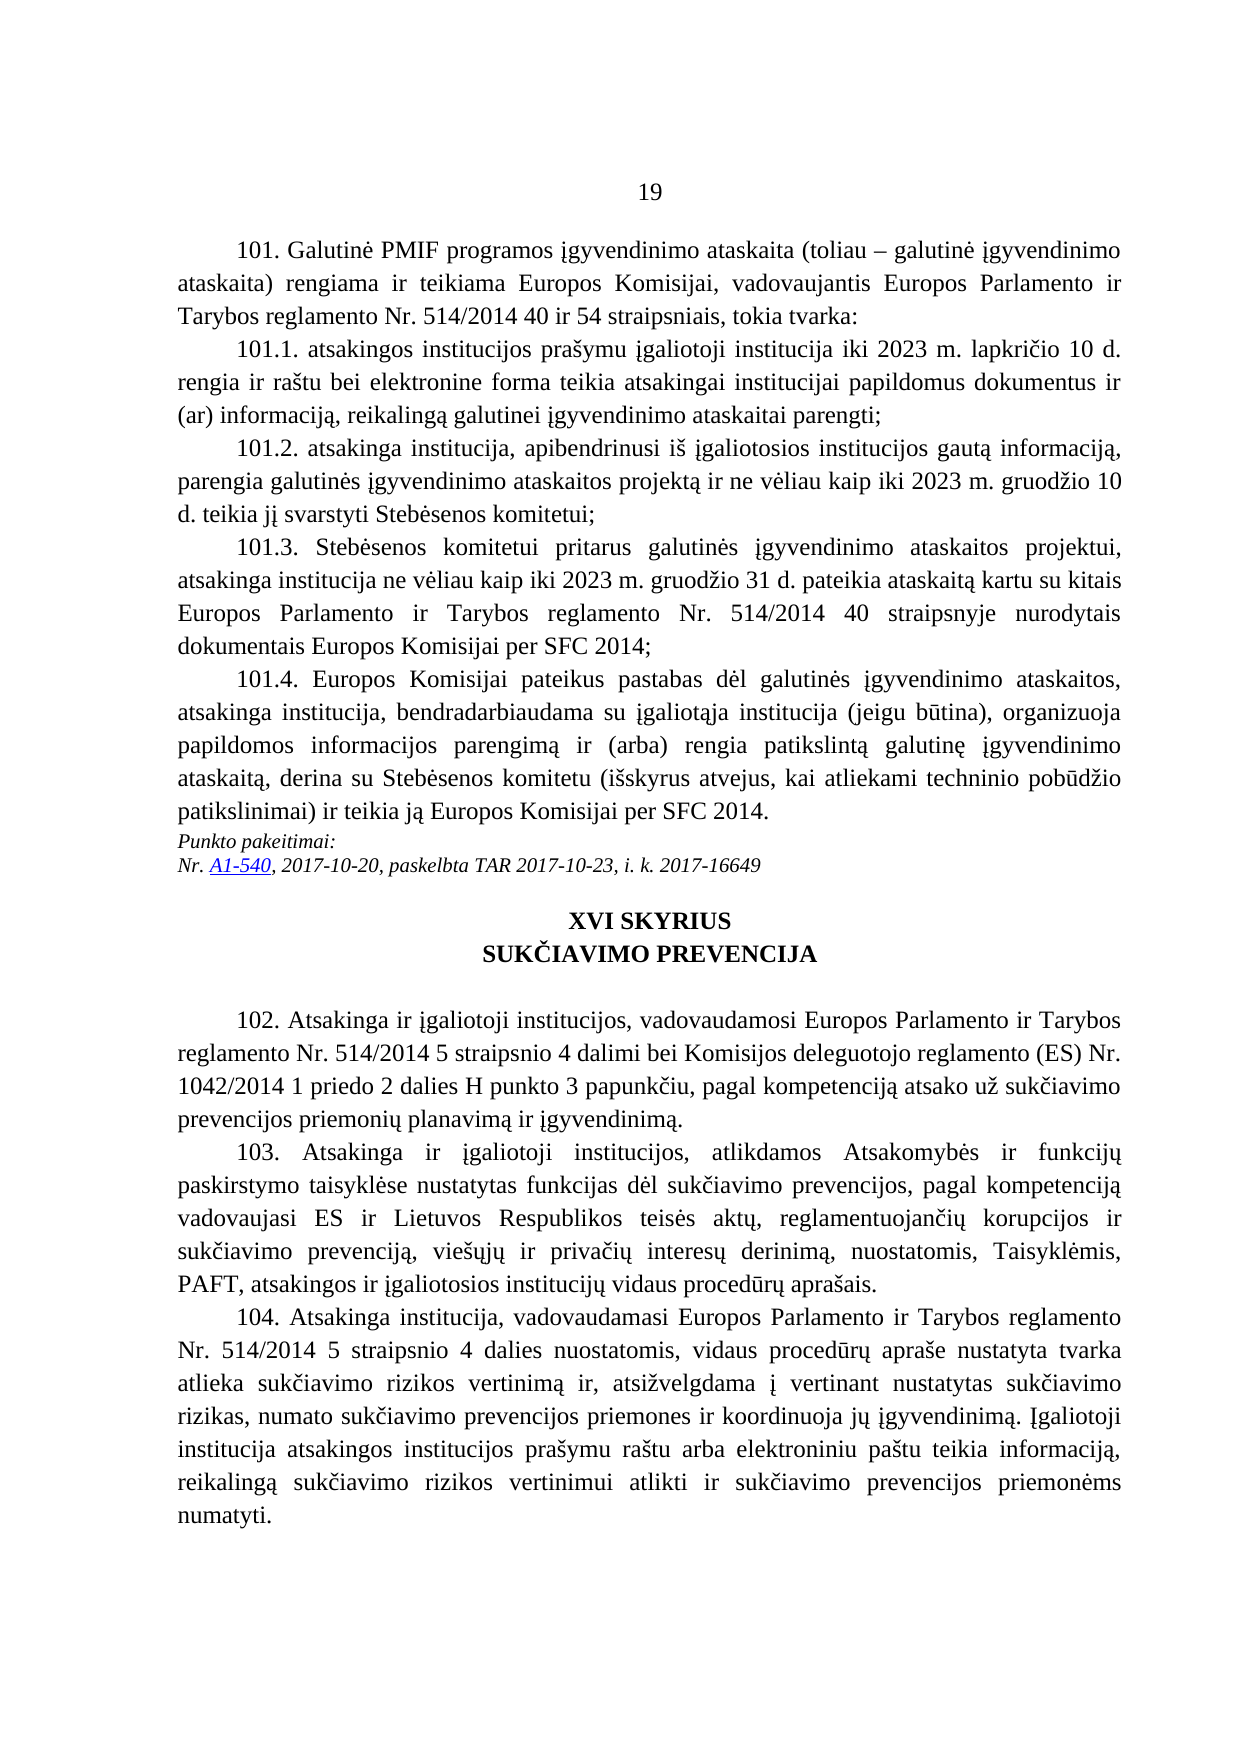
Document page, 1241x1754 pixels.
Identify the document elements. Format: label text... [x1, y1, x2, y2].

text Nr. A1-540, 2017-10-20, paskelbta TAR 2017-10-23, i. k. 2017-16649 [177, 853, 1122, 877]
text 101.2. atsakinga institucija, apibendrinusi iš įgaliotosios institucijos gautą informaciją, parengia galutinės įgyvendinimo ataskaitos projektą ir ne vėliau kaip iki 2023 m. gruodžio 10 d. teikia jį svarstyti Stebėsenos komitetui; [177, 433, 1122, 528]
text 104. Atsakinga institucija, vadovaudamasi Europos Parlamento ir Tarybos reglamento Nr. 514/2014 5 straipsnio 4 dalies nuostatomis, vidaus procedūrų apraše nustatyta tvarka atlieka sukčiavimo rizikos vertinimą ir, atsižvelgdama į vertinant nustatytas sukčiavimo rizikas, numato sukčiavimo prevencijos priemones ir koordinuoja jų įgyvendinimą. Įgaliotoji institucija atsakingos institucijos prašymu raštu arba elektroniniu paštu teikia informaciją, reikalingą sukčiavimo rizikos vertinimui atlikti ir sukčiavimo prevencijos priemonėms numatyti. [177, 1302, 1122, 1529]
text 101.1. atsakingos institucijos prašymu įgaliotoji institucija iki 2023 m. lapkričio 10 d. rengia ir raštu bei elektronine forma teikia atsakingai institucijai papildomus dokumentus ir (ar) informaciją, reikalingą galutinei įgyvendinimo ataskaitai parengti; [177, 334, 1122, 428]
text XVI SKYRIUS [177, 906, 1122, 935]
text 102. Atsakinga ir įgaliotoji institucijos, vadovaudamosi Europos Parlamento ir Tarybos reglamento Nr. 514/2014 5 straipsnio 4 dalimi bei Komisijos deleguotojo reglamento (ES) Nr. 1042/2014 1 priedo 2 dalies H punkto 3 papunkčiu, pagal kompetenciją atsako už sukčiavimo prevencijos priemonių planavimą ir įgyvendinimą. [177, 1005, 1122, 1133]
text 101. Galutinė PMIF programos įgyvendinimo ataskaita (toliau – galutinė įgyvendinimo ataskaita) rengiama ir teikiama Europos Komisijai, vadovaujantis Europos Parlamento ir Tarybos reglamento Nr. 514/2014 40 ir 54 straipsniais, tokia tvarka: [177, 235, 1122, 329]
text 101.4. Europos Komisijai pateikus pastabas dėl galutinės įgyvendinimo ataskaitos, atsakinga institucija, bendradarbiaudama su įgaliotąja institucija (jeigu būtina), organizuoja papildomos informacijos parengimą ir (arba) rengia patikslintą galutinę įgyvendinimo ataskaitą, derina su Stebėsenos komitetu (išskyrus atvejus, kai atliekami techninio pobūdžio patikslinimai) ir teikia ją Europos Komisijai per SFC 2014. [177, 664, 1122, 825]
text SUKČIAVIMO PREVENCIJA [177, 939, 1122, 968]
text 103. Atsakinga ir įgaliotoji institucijos, atlikdamos Atsakomybės ir funkcijų paskirstymo taisyklėse nustatytas funkcijas dėl sukčiavimo prevencijos, pagal kompetenciją vadovaujasi ES ir Lietuvos Respublikos teisės aktų, reglamentuojančių korupcijos ir sukčiavimo prevenciją, viešųjų ir privačių interesų derinimą, nuostatomis, Taisyklėmis, PAFT, atsakingos ir įgaliotosios institucijų vidaus procedūrų aprašais. [177, 1137, 1122, 1298]
text Punkto pakeitimai: [177, 829, 1122, 853]
text 101.3. Stebėsenos komitetui pritarus galutinės įgyvendinimo ataskaitos projektui, atsakinga institucija ne vėliau kaip iki 2023 m. gruodžio 31 d. pateikia ataskaitą kartu su kitais Europos Parlamento ir Tarybos reglamento Nr. 514/2014 40 straipsnyje nurodytais dokumentais Europos Komisijai per SFC 2014; [177, 532, 1122, 660]
